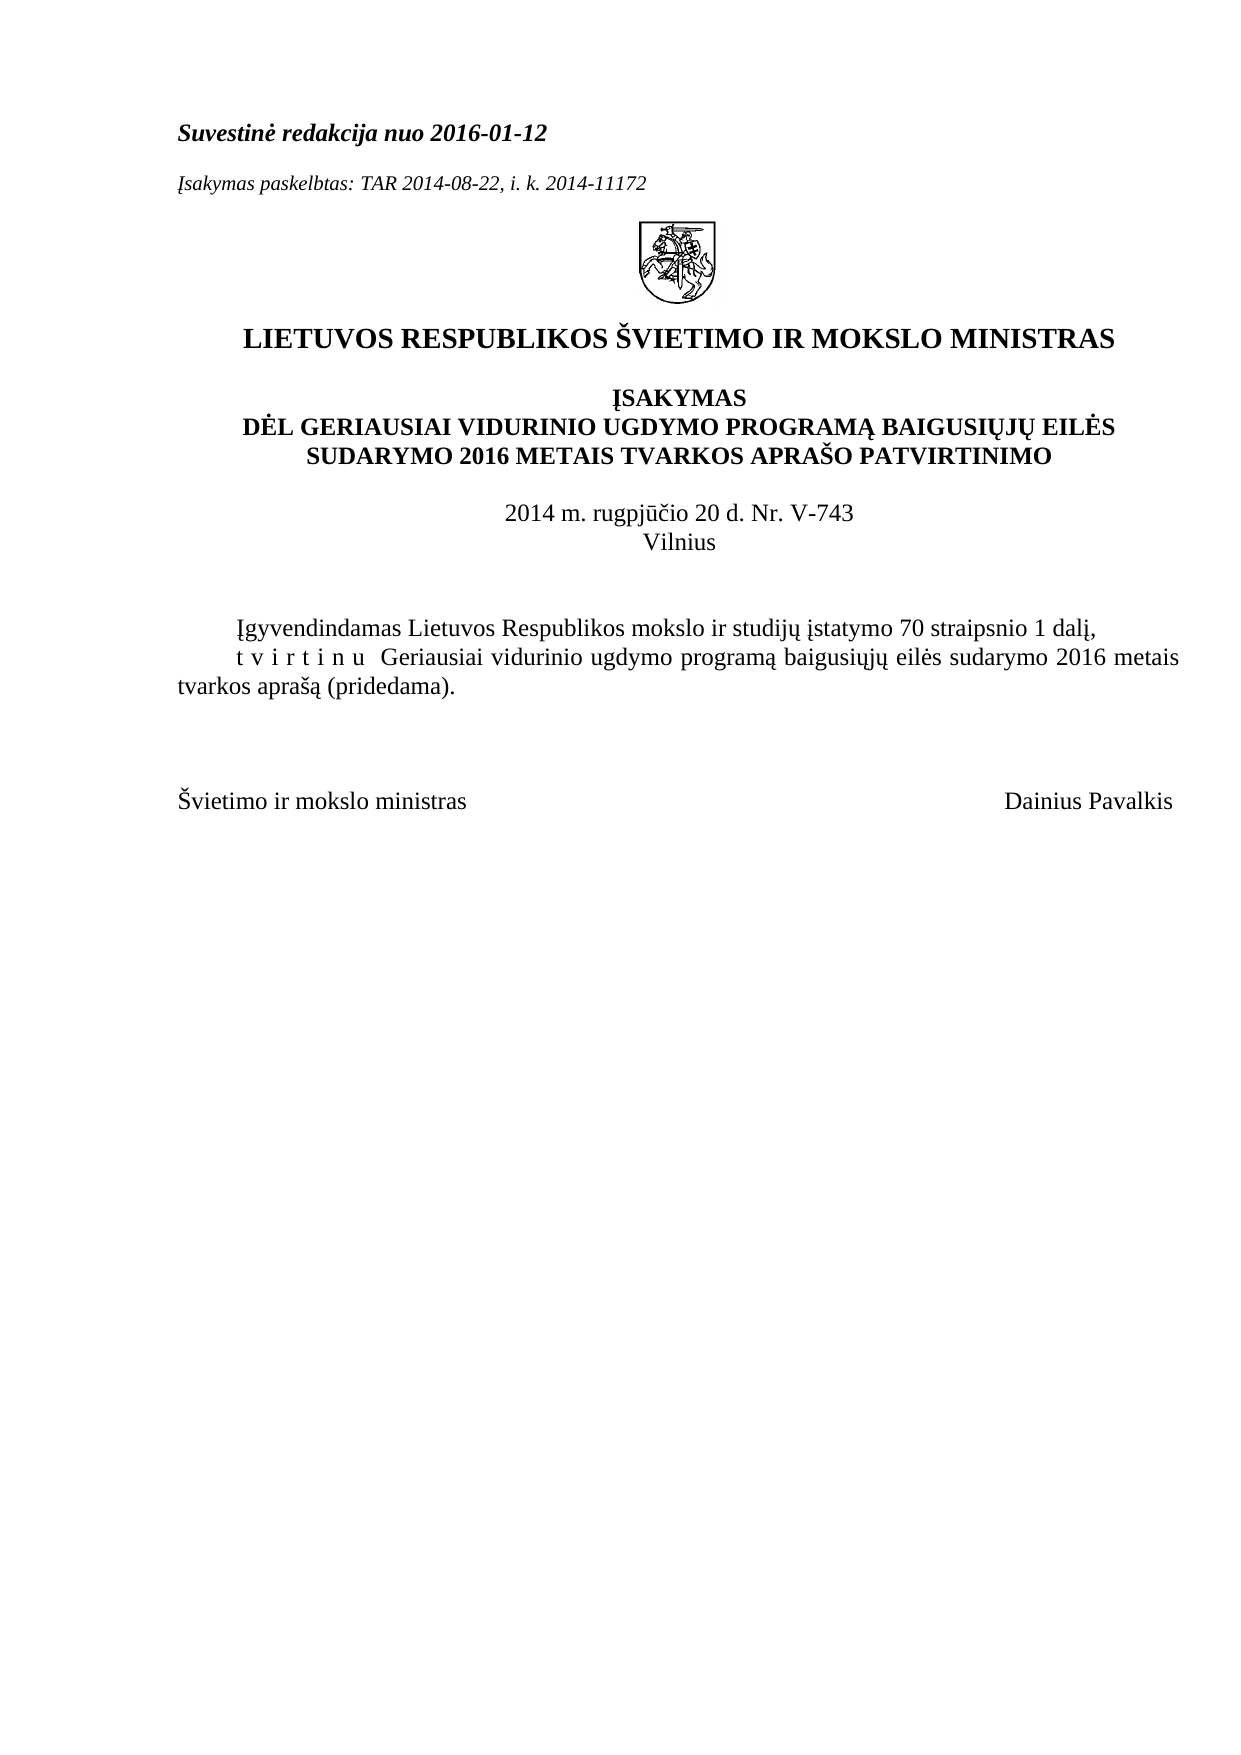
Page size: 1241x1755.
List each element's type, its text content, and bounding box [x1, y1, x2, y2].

text Įsakymas paskelbtas: TAR 2014-08-22, i. k. 2014-11172 [177, 171, 1181, 195]
text Įgyvendindamas Lietuvos Respublikos mokslo ir studijų įstatymo 70 straipsnio 1 dalį, [177, 613, 1181, 642]
text Švietimo ir mokslo ministras Dainius Pavalkis [177, 786, 1181, 814]
text Suvestinė redakcija nuo 2016-01-12 [177, 118, 1181, 147]
text Vilnius [177, 527, 1181, 556]
text DĖL GERIAUSIAI VIDURINIO UGDYMO PROGRAMĄ BAIGUSIŲJŲ EILĖS SUDARYMO 2016 METAIS TVARKOS APRAŠO PATVIRTINIMO [177, 412, 1181, 469]
text 2014 m. rugpjūčio 20 d. Nr. V-743 [177, 498, 1181, 527]
text ĮSAKYMAS [177, 383, 1181, 412]
text LIETUVOS RESPUBLIKOS ŠVIETIMO IR MOKSLO MINISTRAS [177, 321, 1181, 354]
text t v i r t i n u Geriausiai vidurinio ugdymo programą baigusiųjų eilės sudarymo 2016 metais tvarkos aprašą (pridedama). [177, 642, 1181, 699]
